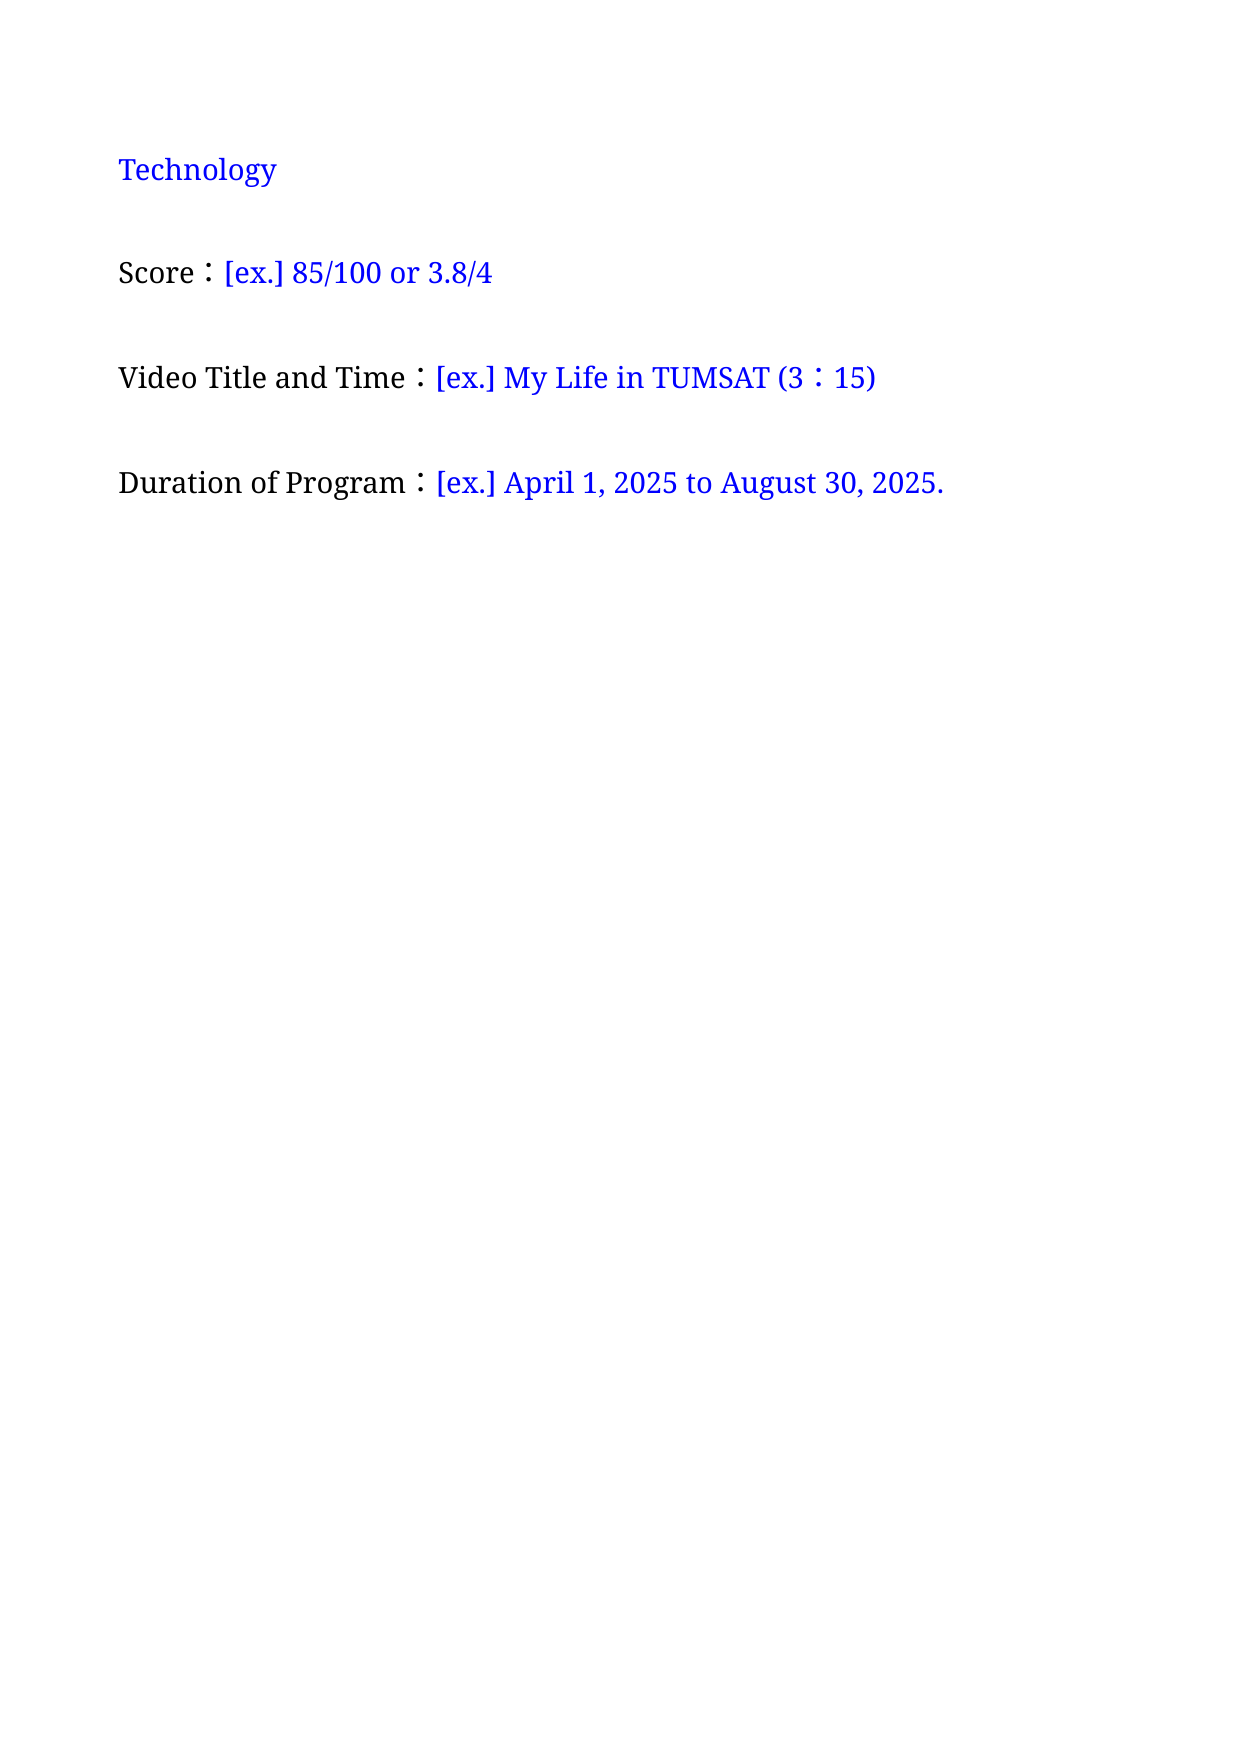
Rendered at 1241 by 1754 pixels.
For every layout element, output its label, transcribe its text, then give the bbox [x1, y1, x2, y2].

text Duration of Program：[ex.] April 1, 2025 to August 30, 2025. [118, 439, 1122, 501]
text Video Title and Time：[ex.] My Life in TUMSAT (3：15) [118, 334, 1122, 397]
text Technology [118, 127, 1122, 189]
text Score：[ex.] 85/100 or 3.8/4 [118, 229, 1122, 292]
